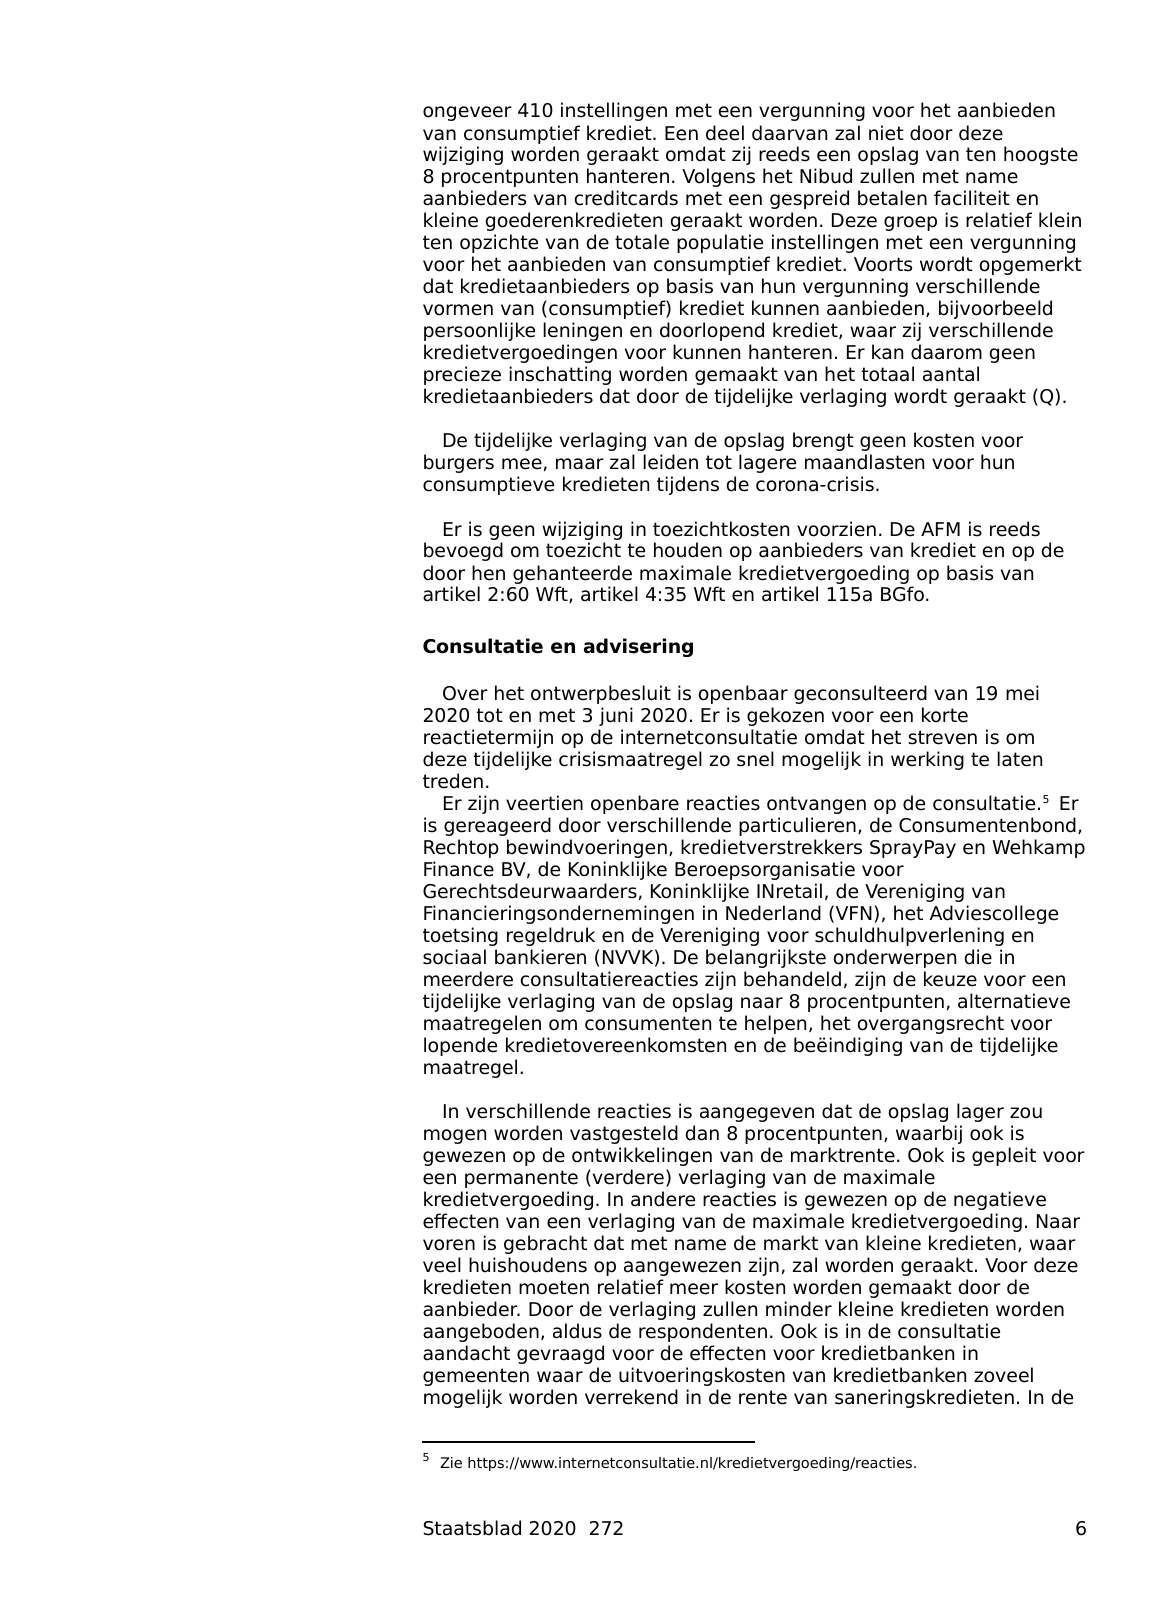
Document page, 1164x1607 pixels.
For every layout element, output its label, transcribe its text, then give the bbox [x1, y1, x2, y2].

text ongeveer 410 instellingen met een vergunning voor het aanbieden van consumptief krediet. Een deel daarvan zal niet door deze wijziging worden geraakt omdat zij reeds een opslag van ten hoogste 8 procentpunten hanteren. Volgens het Nibud zullen met name aanbieders van creditcards met een gespreid betalen faciliteit en kleine goederenkredieten geraakt worden. Deze groep is relatief klein ten opzichte van de totale populatie instellingen met een vergunning voor het aanbieden van consumptief krediet. Voorts wordt opgemerkt dat kredietaanbieders op basis van hun vergunning verschillende vormen van (consumptief) krediet kunnen aanbieden, bijvoorbeeld persoonlijke leningen en doorlopend krediet, waar zij verschillende kredietvergoedingen voor kunnen hanteren. Er kan daarom geen precieze inschatting worden gemaakt van het totaal aantal kredietaanbieders dat door de tijdelijke verlaging wordt geraakt (Q). [422, 100, 1087, 408]
text Zie https://www.internetconsultatie.nl/kredietvergoeding/reacties. [422, 1451, 1087, 1473]
text Er is geen wijziging in toezichtkosten voorzien. De AFM is reeds bevoegd om toezicht te houden op aanbieders van krediet en op de door hen gehanteerde maximale kredietvergoeding op basis van artikel 2:60 Wft, artikel 4:35 Wft en artikel 115a BGfo. [422, 518, 1087, 606]
text De tijdelijke verlaging van de opslag brengt geen kosten voor burgers mee, maar zal leiden tot lagere maandlasten voor hun consumptieve kredieten tijdens de corona-crisis. [422, 430, 1087, 496]
text Er zijn veertien openbare reacties ontvangen op de consultatie. Er is gereageerd door verschillende particulieren, de Consumentenbond, Rechtop bewindvoeringen, kredietverstrekkers SprayPay en Wehkamp Finance BV, de Koninklijke Beroepsorganisatie voor Gerechtsdeurwaarders, Koninklijke INretail, de Vereniging van Financieringsondernemingen in Nederland (VFN), het Adviescollege toetsing regeldruk en de Vereniging voor schuldhulpverlening en sociaal bankieren (NVVK). De belangrijkste onderwerpen die in meerdere consultatiereacties zijn behandeld, zijn de keuze voor een tijdelijke verlaging van de opslag naar 8 procentpunten, alternatieve maatregelen om consumenten te helpen, het overgangsrecht voor lopende kredietovereenkomsten en de beëindiging van de tijdelijke maatregel. [422, 793, 1087, 1079]
text Over het ontwerpbesluit is openbaar geconsulteerd van 19 mei 2020 tot en met 3 juni 2020. Er is gekozen voor een korte reactietermijn op de internetconsultatie omdat het streven is om deze tijdelijke crisismaatregel zo snel mogelijk in werking te laten treden. [422, 683, 1087, 793]
text In verschillende reacties is aangegeven dat de opslag lager zou mogen worden vastgesteld dan 8 procentpunten, waarbij ook is gewezen op de ontwikkelingen van de marktrente. Ook is gepleit voor een permanente (verdere) verlaging van de maximale kredietvergoeding. In andere reacties is gewezen op de negatieve effecten van een verlaging van de maximale kredietvergoeding. Naar voren is gebracht dat met name de markt van kleine kredieten, waar veel huishoudens op aangewezen zijn, zal worden geraakt. Voor deze kredieten moeten relatief meer kosten worden gemaakt door de aanbieder. Door de verlaging zullen minder kleine kredieten worden aangeboden, aldus de respondenten. Ook is in de consultatie aandacht gevraagd voor de effecten voor kredietbanken in gemeenten waar de uitvoeringskosten van kredietbanken zoveel mogelijk worden verrekend in de rente van saneringskredieten. In de [422, 1101, 1087, 1409]
subtitle Consultatie en advisering [422, 636, 1087, 658]
